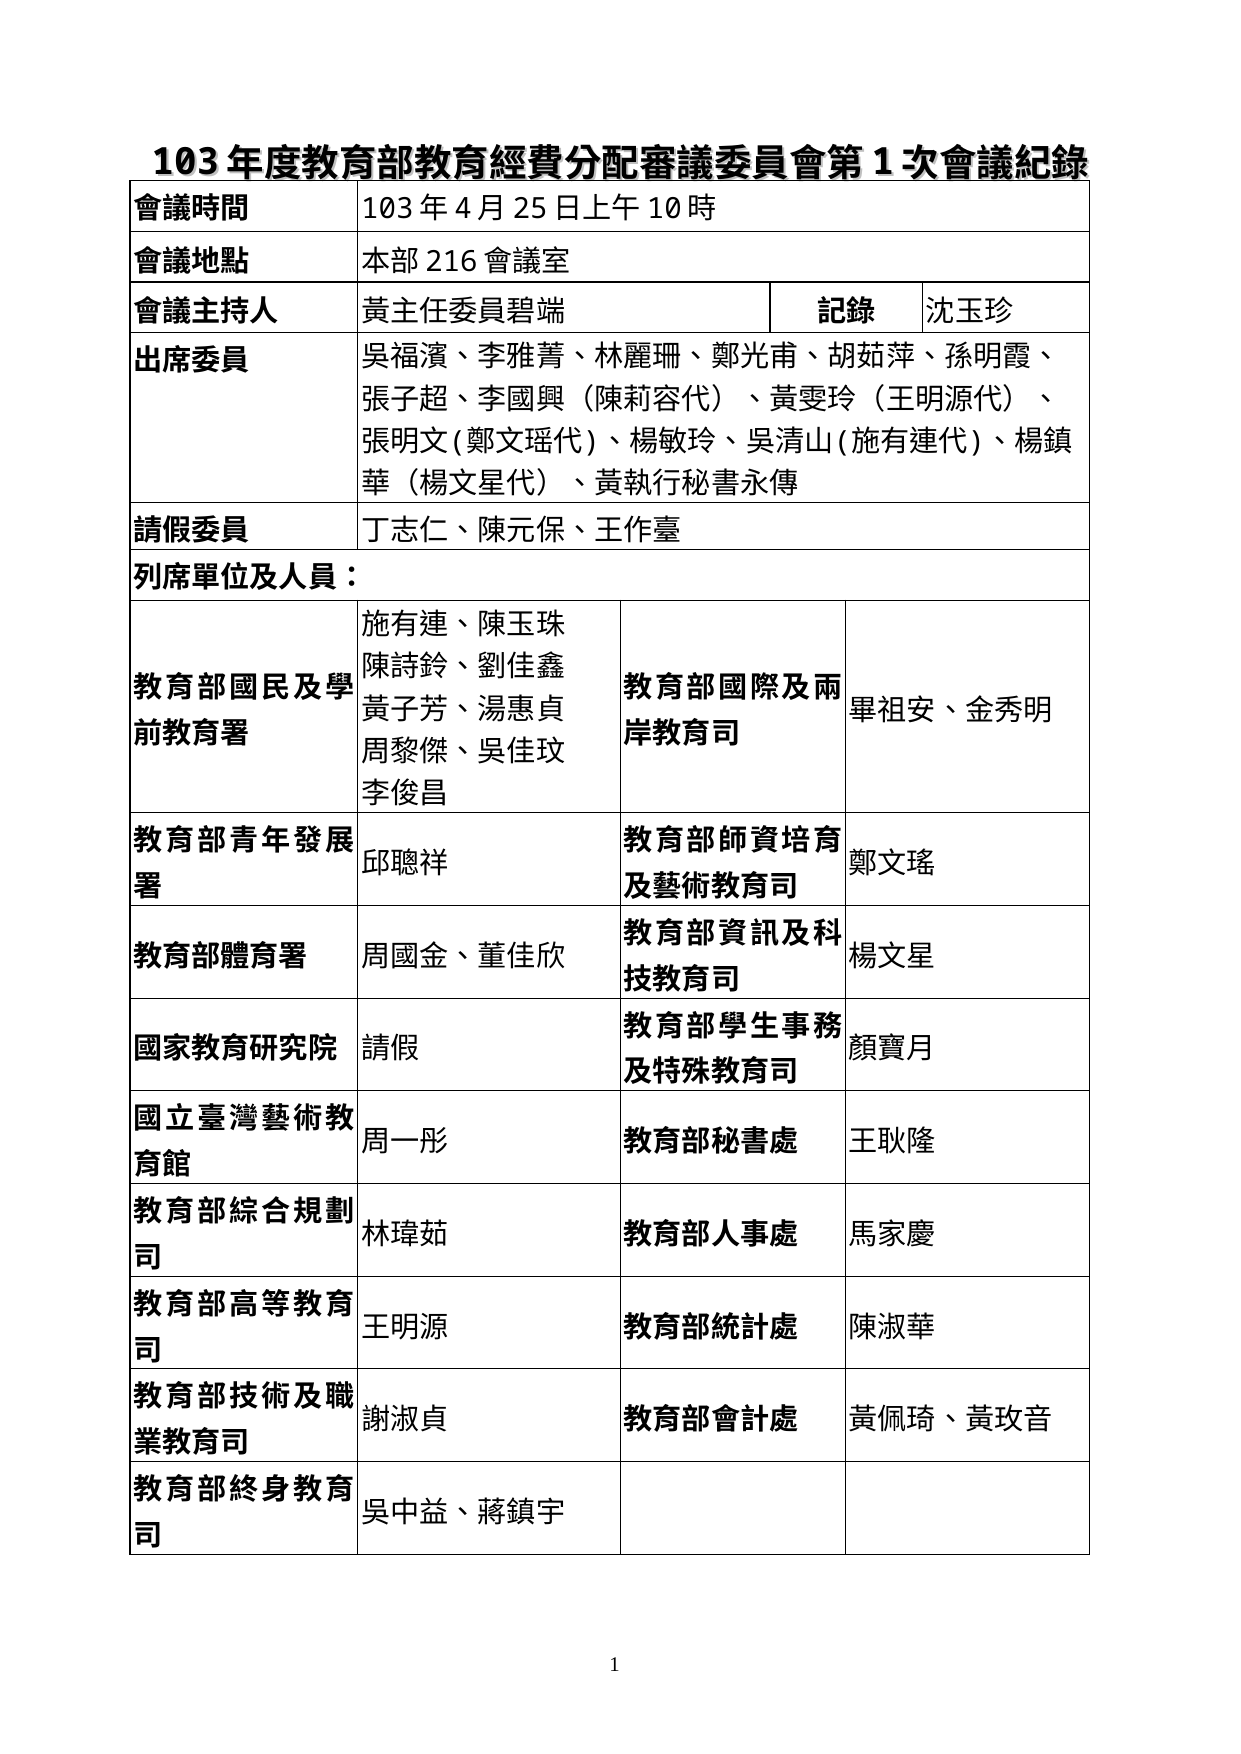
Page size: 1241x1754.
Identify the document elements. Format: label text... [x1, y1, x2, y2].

table_cell 會議主持人 [131, 283, 357, 332]
table_cell 教育部綜合規劃司 [131, 1184, 357, 1276]
table_cell 馬家慶 [846, 1184, 1089, 1276]
table_cell 教育部終身教育司 [131, 1462, 357, 1554]
table_cell 周國金、董佳欣 [358, 906, 620, 997]
table_cell 畢祖安、金秀明 [846, 601, 1089, 812]
table_cell 楊文星 [846, 906, 1089, 997]
table_cell 教育部學生事務及特殊教育司 [621, 999, 845, 1090]
table_cell 請假 [358, 999, 620, 1090]
table_cell 教育部秘書處 [621, 1091, 845, 1183]
table_cell 出席委員 [131, 333, 357, 502]
table_header 103年4月25日上午10時 [358, 181, 1089, 231]
table_cell 教育部技術及職業教育司 [131, 1369, 357, 1461]
table_cell 謝淑貞 [358, 1369, 620, 1461]
table_cell 教育部高等教育司 [131, 1277, 357, 1368]
table_cell 鄭文瑤 [846, 813, 1089, 905]
table_cell 國立臺灣藝術教育館 [131, 1091, 357, 1183]
table_cell 教育部資訊及科技教育司 [621, 906, 845, 997]
table_cell 教育部統計處 [621, 1277, 845, 1368]
table_cell 丁志仁、陳元保、王作臺 [358, 503, 1089, 549]
table_cell 國家教育研究院 [131, 999, 357, 1090]
table_header 會議時間 [131, 181, 357, 231]
table_cell 吳福濱、李雅菁、林麗珊、鄭光甫、胡茹萍、孫明霞、張子超、李國興（陳莉容代）、黃雯玲（王明源代）、張明文(鄭文瑶代)、楊敏玲、吳清山(施有連代)、楊鎮華（楊文星代）、黃執行秘書永傳 [358, 333, 1089, 502]
table_cell 教育部體育署 [131, 906, 357, 997]
table_cell 會議地點 [131, 232, 357, 281]
table_cell 沈玉珍 [923, 283, 1089, 332]
table_cell 教育部師資培育及藝術教育司 [621, 813, 845, 905]
table_cell 邱聰祥 [358, 813, 620, 905]
table_cell 顏寶月 [846, 999, 1089, 1090]
table_cell 列席單位及人員： [131, 550, 1089, 599]
table_cell 王耿隆 [846, 1091, 1089, 1183]
table_cell 施有連、陳玉珠 陳詩鈴、劉佳鑫 黃子芳、湯惠貞 周黎傑、吳佳玟 李俊昌 [358, 601, 620, 812]
table_cell 本部216會議室 [358, 232, 1089, 281]
table_cell 教育部會計處 [621, 1369, 845, 1461]
text 103年度教育部教育經費分配審議委員會第1次會議紀錄 [130, 118, 1110, 180]
table_cell 王明源 [358, 1277, 620, 1368]
table_cell 林瑋茹 [358, 1184, 620, 1276]
table_cell 陳淑華 [846, 1277, 1089, 1368]
table_cell 周一彤 [358, 1091, 620, 1183]
table_cell 教育部青年發展署 [131, 813, 357, 905]
table_cell 吳中益、蔣鎮宇 [358, 1462, 620, 1554]
table_cell 教育部國民及學前教育署 [131, 601, 357, 812]
table_cell 教育部人事處 [621, 1184, 845, 1276]
table_cell [846, 1462, 1089, 1554]
table_cell 黃佩琦、黃玫音 [846, 1369, 1089, 1461]
table_cell [621, 1462, 845, 1554]
table_cell 記錄 [771, 283, 922, 332]
table_cell 黃主任委員碧端 [358, 283, 769, 332]
table_cell 請假委員 [131, 503, 357, 549]
table_cell 教育部國際及兩岸教育司 [621, 601, 845, 812]
